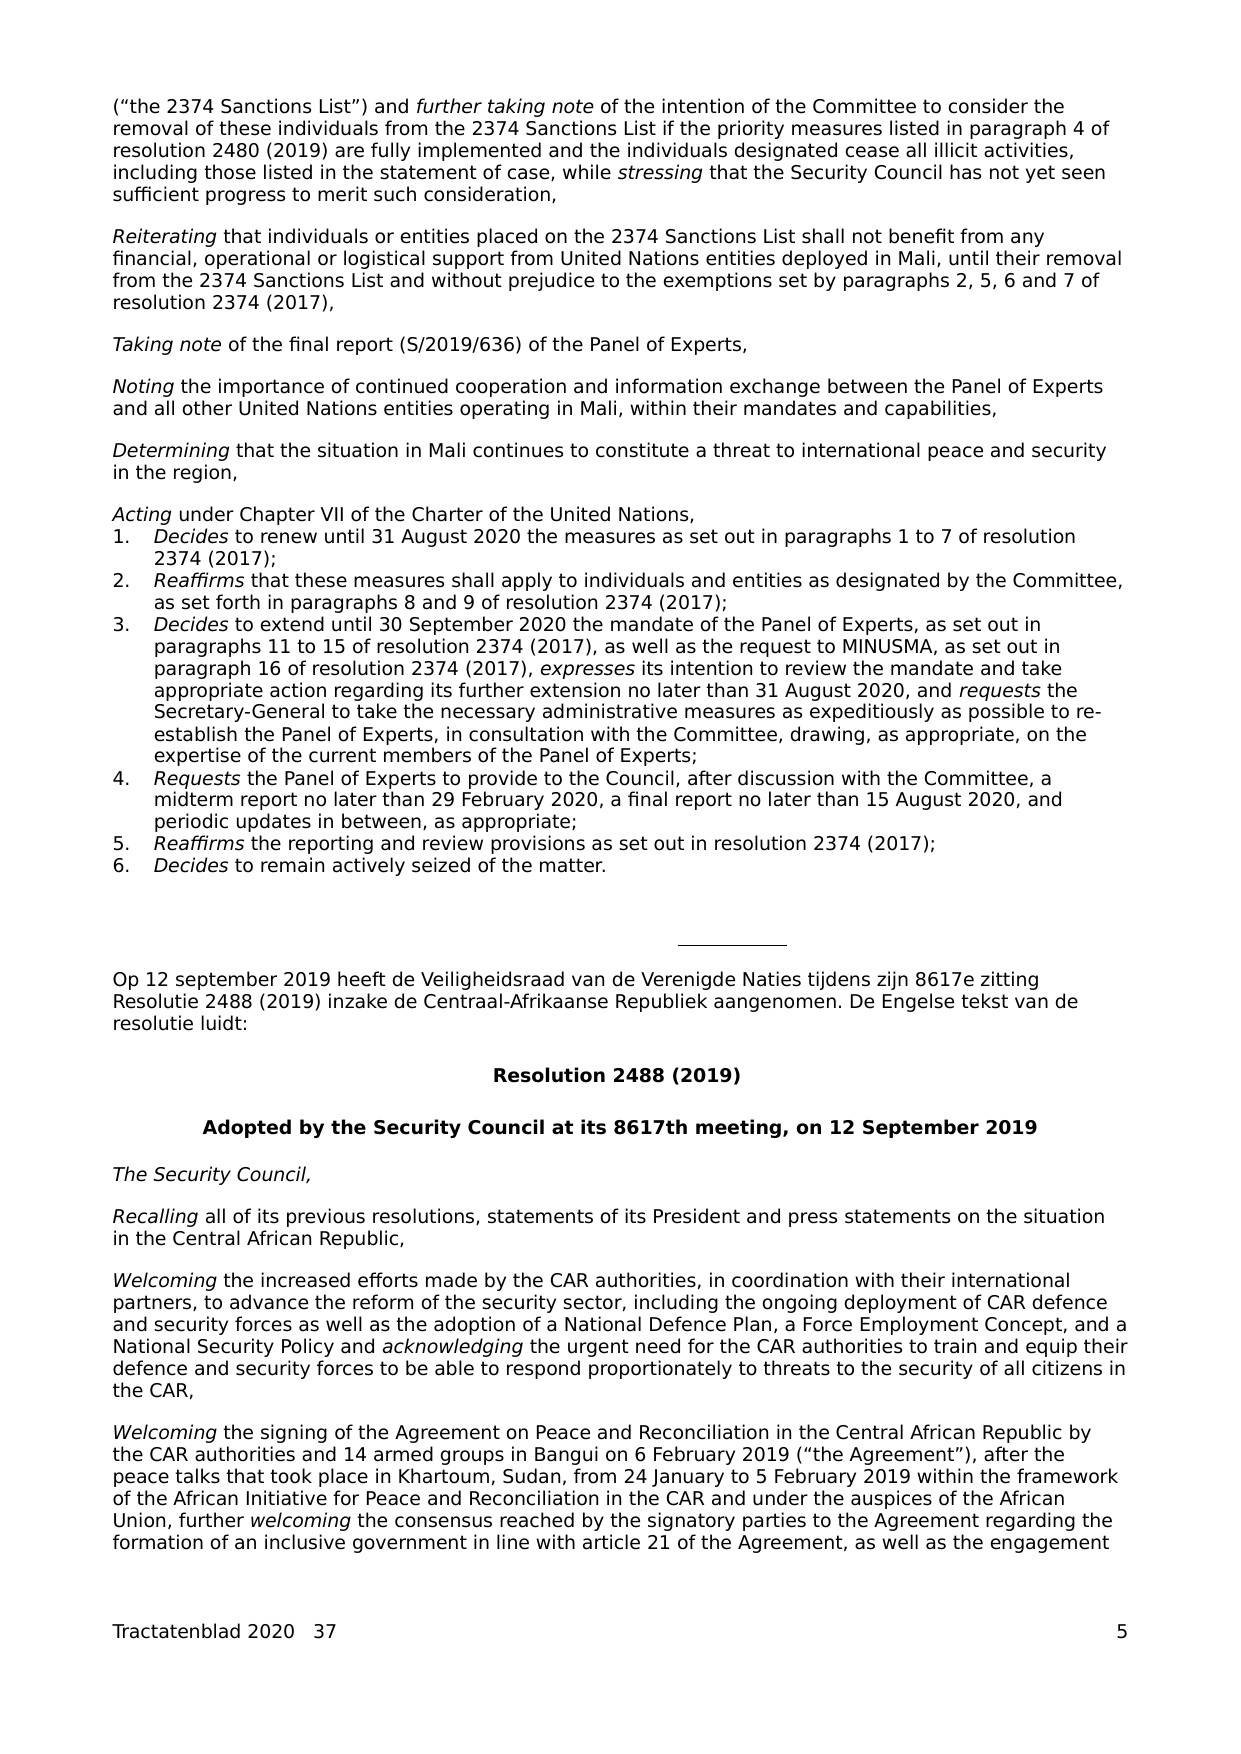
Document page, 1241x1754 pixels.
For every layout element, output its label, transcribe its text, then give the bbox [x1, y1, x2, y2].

text Acting under Chapter VII of the Charter of the United Nations, [112, 504, 1128, 526]
text Recalling all of its previous resolutions, statements of its President and press statements on the situation in the Central African Republic, [112, 1206, 1128, 1250]
text 4. Requests the Panel of Experts to provide to the Council, after discussion with the Committee, a midterm report no later than 29 February 2020, a final report no later than 15 August 2020, and periodic updates in between, as appropriate; [112, 767, 1128, 833]
subtitle Adopted by the Security Council at its 8617th meeting, on 12 September 2019 [112, 1117, 1128, 1139]
subtitle Resolution 2488 (2019) [112, 1065, 1128, 1087]
text Op 12 september 2019 heeft de Veiligheidsraad van de Verenigde Naties tijdens zijn 8617e zitting Resolutie 2488 (2019) inzake de Centraal-Afrikaanse Republiek aangenomen. De Engelse tekst van de resolutie luidt: [112, 969, 1128, 1035]
text 1. Decides to renew until 31 August 2020 the measures as set out in paragraphs 1 to 7 of resolution 2374 (2017); [112, 526, 1128, 569]
text 6. Decides to remain actively seized of the matter. [112, 855, 1128, 877]
text 5. Reaffirms the reporting and review provisions as set out in resolution 2374 (2017); [112, 833, 1128, 855]
text Welcoming the signing of the Agreement on Peace and Reconciliation in the Central African Republic by the CAR authorities and 14 armed groups in Bangui on 6 February 2019 (“the Agreement”), after the peace talks that took place in Khartoum, Sudan, from 24 January to 5 February 2019 within the framework of the African Initiative for Peace and Reconciliation in the CAR and under the auspices of the African Union, further welcoming the consensus reached by the signatory parties to the Agreement regarding the formation of an inclusive government in line with article 21 of the Agreement, as well as the engagement [112, 1422, 1128, 1554]
text 3. Decides to extend until 30 September 2020 the mandate of the Panel of Experts, as set out in paragraphs 11 to 15 of resolution 2374 (2017), as well as the request to MINUSMA, as set out in paragraph 16 of resolution 2374 (2017), expresses its intention to review the mandate and take appropriate action regarding its further extension no later than 31 August 2020, and requests the Secretary-General to take the necessary administrative measures as expeditiously as possible to re-establish the Panel of Experts, in consultation with the Committee, drawing, as appropriate, on the expertise of the current members of the Panel of Experts; [112, 613, 1128, 767]
text Noting the importance of continued cooperation and information exchange between the Panel of Experts and all other United Nations entities operating in Mali, within their mandates and capabilities, [112, 376, 1128, 420]
text 2. Reaffirms that these measures shall apply to individuals and entities as designated by the Committee, as set forth in paragraphs 8 and 9 of resolution 2374 (2017); [112, 569, 1128, 613]
text Welcoming the increased efforts made by the CAR authorities, in coordination with their international partners, to advance the reform of the security sector, including the ongoing deployment of CAR defence and security forces as well as the adoption of a National Defence Plan, a Force Employment Concept, and a National Security Policy and acknowledging the urgent need for the CAR authorities to train and equip their defence and security forces to be able to respond proportionately to threats to the security of all citizens in the CAR, [112, 1270, 1128, 1402]
text (“the 2374 Sanctions List”) and further taking note of the intention of the Committee to consider the removal of these individuals from the 2374 Sanctions List if the priority measures listed in paragraph 4 of resolution 2480 (2019) are fully implemented and the individuals designated cease all illicit activities, including those listed in the statement of case, while stressing that the Security Council has not yet seen sufficient progress to merit such consideration, [112, 96, 1128, 206]
text The Security Council, [112, 1164, 1128, 1186]
text Reiterating that individuals or entities placed on the 2374 Sanctions List shall not benefit from any financial, operational or logistical support from United Nations entities deployed in Mali, until their removal from the 2374 Sanctions List and without prejudice to the exemptions set by paragraphs 2, 5, 6 and 7 of resolution 2374 (2017), [112, 226, 1128, 314]
text Determining that the situation in Mali continues to constitute a threat to international peace and security in the region, [112, 440, 1128, 484]
text Taking note of the final report (S/2019/636) of the Panel of Experts, [112, 334, 1128, 356]
